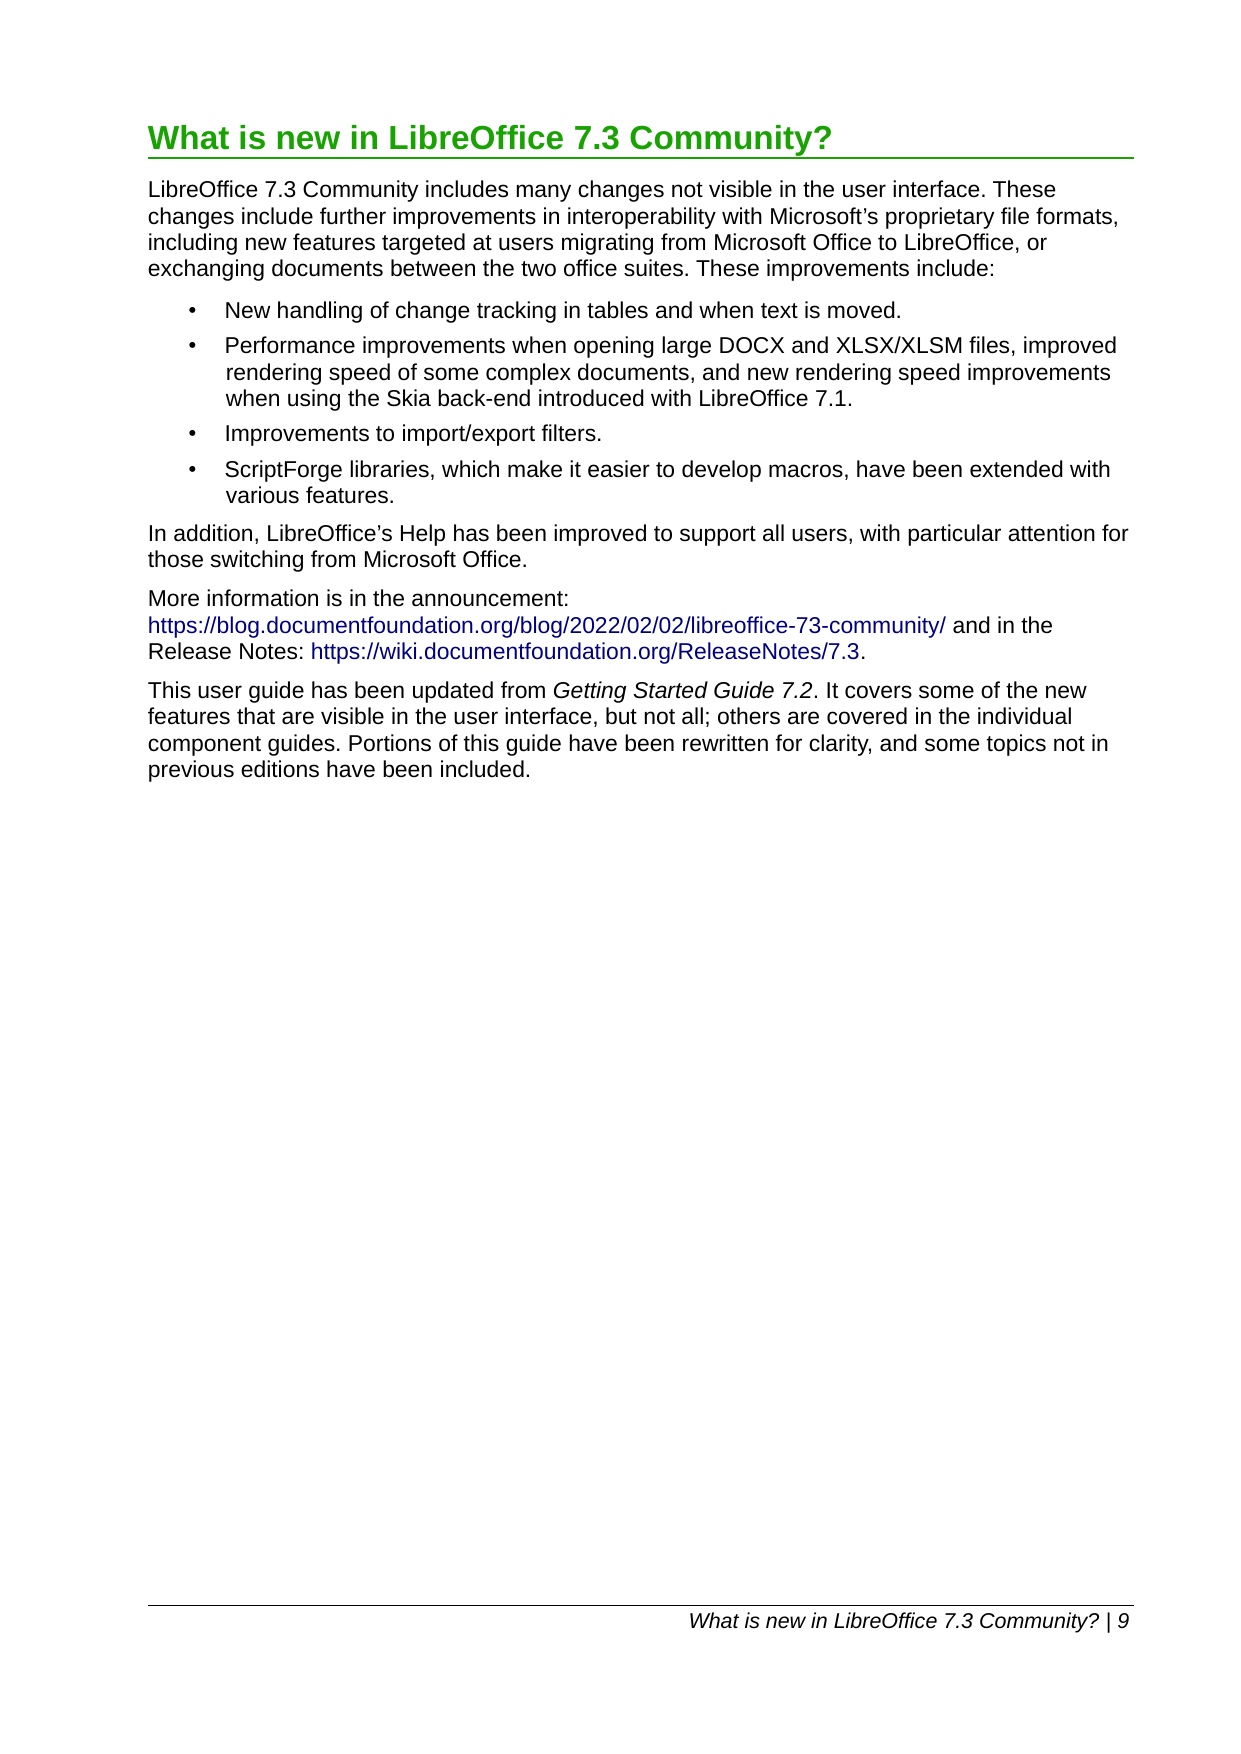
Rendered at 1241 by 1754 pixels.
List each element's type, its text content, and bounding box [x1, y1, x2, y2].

list Performance improvements when opening large DOCX and XLSX/XLSM files, improved rendering speed of some complex documents, and new rendering speed improvements when using the Skia back-end introduced with LibreOffice 7.1. [185, 329, 1134, 411]
text In addition, LibreOffice’s Help has been improved to support all users, with particular attention for those switching from Microsoft Office. [148, 520, 1134, 573]
text LibreOffice 7.3 Community includes many changes not visible in the user interface. These changes include further improvements in interoperability with Microsoft’s proprietary file formats, including new features targeted at users migrating from Microsoft Office to LibreOffice, or exchanging documents between the two office suites. These improvements include: [148, 176, 1134, 282]
list Improvements to import/export filters. [185, 417, 1134, 447]
text More information is in the announcement: https://blog.documentfoundation.org/blog/2022/02/02/libreoffice-73-community/ and in the Release Notes: https://wiki.documentfoundation.org/ReleaseNotes/7.3. [148, 585, 1134, 664]
list ScriptForge libraries, which make it easier to develop macros, have been extended with various features. [185, 453, 1134, 511]
subtitle What is new in LibreOffice 7.3 Community? [148, 118, 1134, 157]
text This user guide has been updated from Getting Started Guide 7.2. It covers some of the new features that are visible in the user interface, but not all; others are covered in the individual component guides. Portions of this guide have been rewritten for clarity, and some topics not in previous editions have been included. [148, 677, 1134, 782]
list New handling of change tracking in tables and when text is moved. [185, 294, 1134, 323]
